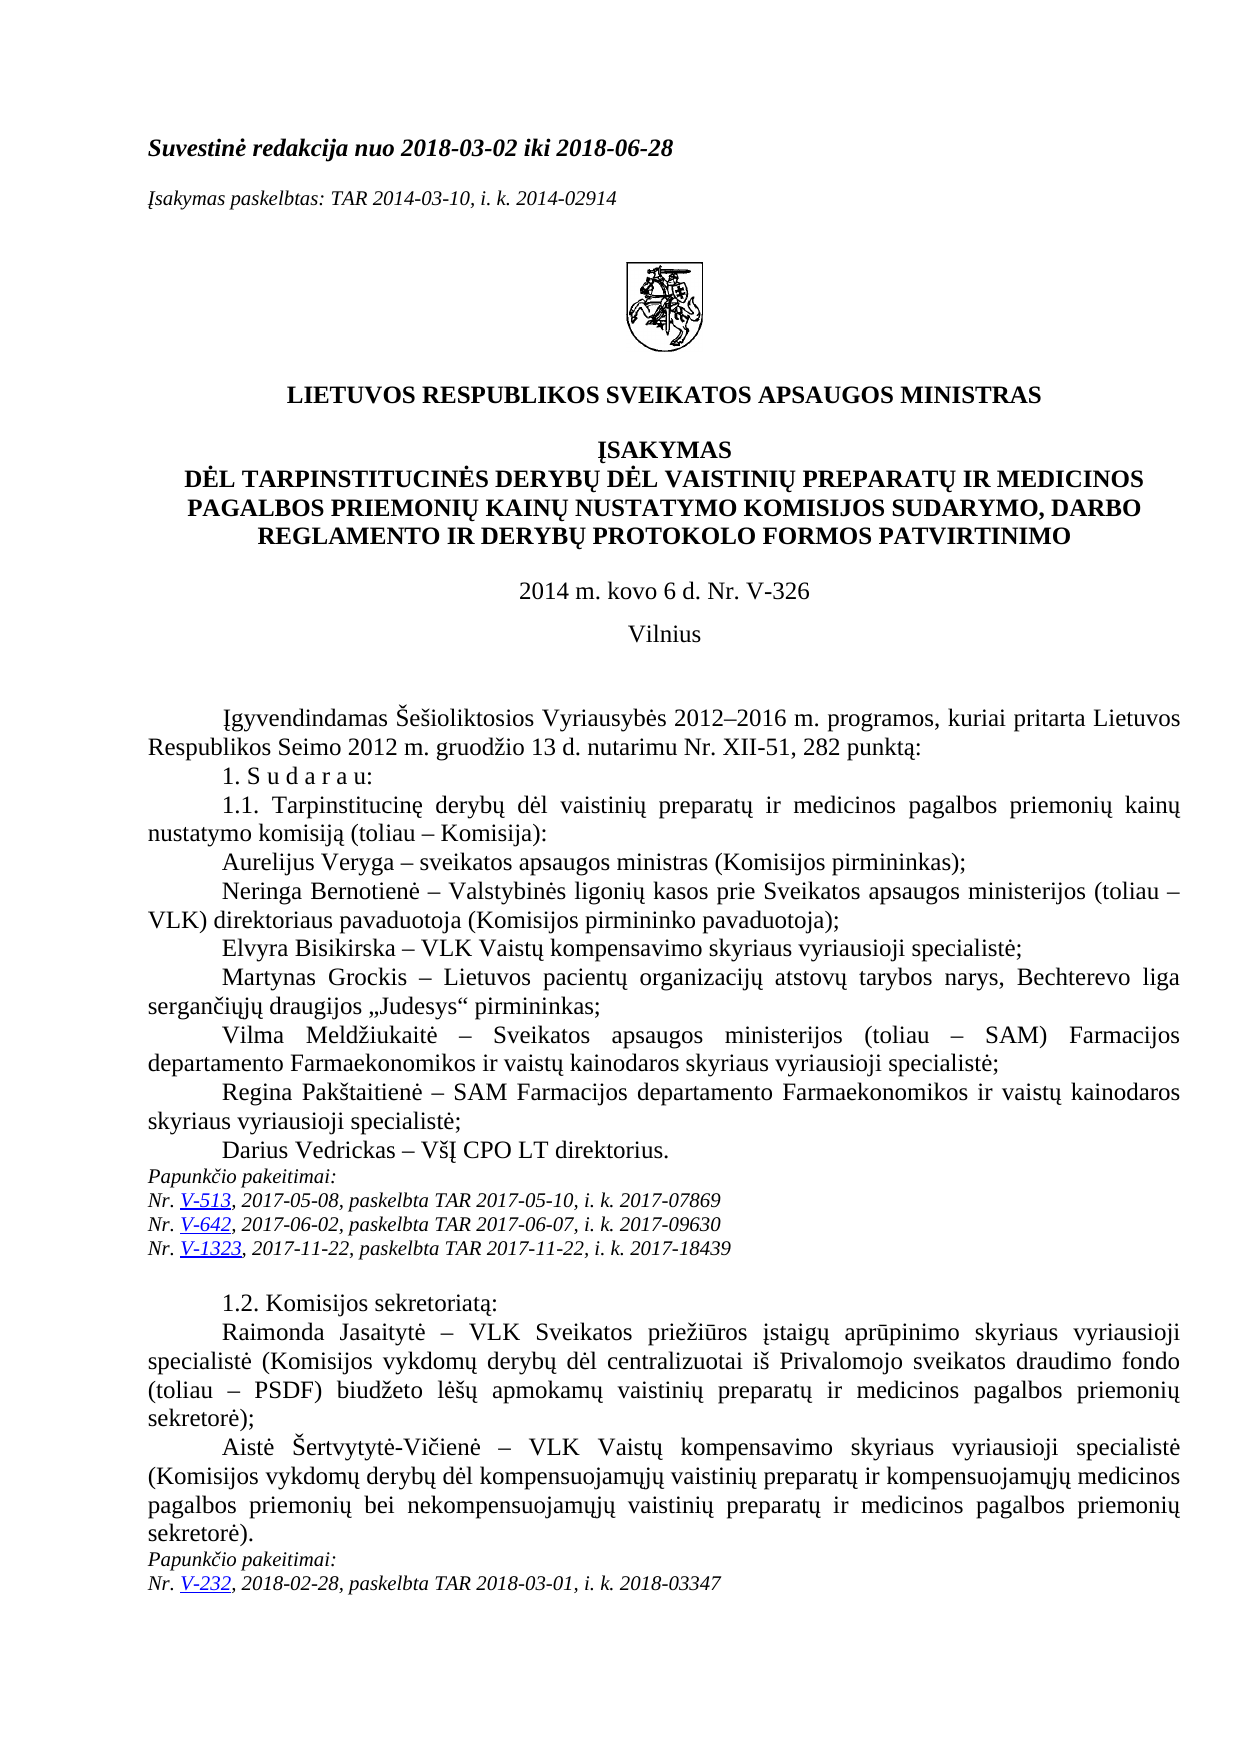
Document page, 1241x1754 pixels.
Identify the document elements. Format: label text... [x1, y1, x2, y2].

text Raimonda Jasaitytė – VLK Sveikatos priežiūros įstaigų aprūpinimo skyriaus vyriausioji specialistė (Komisijos vykdomų derybų dėl centralizuotai iš Privalomojo sveikatos draudimo fondo (toliau – PSDF) biudžeto lėšų apmokamų vaistinių preparatų ir medicinos pagalbos priemonių sekretorė); [148, 1317, 1181, 1432]
text 1. S u d a r a u: [148, 761, 1181, 790]
text Regina Pakštaitienė – SAM Farmacijos departamento Farmaekonomikos ir vaistų kainodaros skyriaus vyriausioji specialistė; [148, 1077, 1181, 1135]
text Aurelijus Veryga – sveikatos apsaugos ministras (Komisijos pirmininkas); [148, 847, 1181, 876]
text 1.2. Komisijos sekretoriatą: [148, 1288, 1181, 1317]
text 2014 m. kovo 6 d. Nr. V-326 [148, 576, 1181, 605]
text Aistė Šertvytytė-Vičienė – VLK Vaistų kompensavimo skyriaus vyriausioji specialistė (Komisijos vykdomų derybų dėl kompensuojamųjų vaistinių preparatų ir kompensuojamųjų medicinos pagalbos priemonių bei nekompensuojamųjų vaistinių preparatų ir medicinos pagalbos priemonių sekretorė). [148, 1432, 1181, 1547]
text Suvestinė redakcija nuo 2018-03-02 iki 2018-06-28 [148, 133, 1181, 162]
text ĮSAKYMAS [148, 435, 1181, 464]
text Papunkčio pakeitimai: [148, 1547, 1181, 1571]
text Elvyra Bisikirska – VLK Vaistų kompensavimo skyriaus vyriausioji specialistė; [148, 933, 1181, 962]
text Martynas Grockis – Lietuvos pacientų organizacijų atstovų tarybos narys, Bechterevo liga sergančiųjų draugijos „Judesys“ pirmininkas; [148, 962, 1181, 1020]
text Darius Vedrickas – VšĮ CPO LT direktorius. [148, 1135, 1181, 1163]
text Įsakymas paskelbtas: TAR 2014-03-10, i. k. 2014-02914 [148, 186, 1181, 210]
text DĖL TARPINSTITUCINĖS DERYBŲ DĖL VAISTINIŲ PREPARATŲ IR MEDICINOS PAGALBOS PRIEMONIŲ KAINŲ NUSTATYMO KOMISIJOS SUDARYMO, DARBO REGLAMENTO IR DERYBŲ PROTOKOLO FORMOS PATVIRTINIMO [148, 464, 1181, 550]
text LIETUVOS RESPUBLIKOS SVEIKATOS APSAUGOS MINISTRAS [148, 380, 1181, 409]
text Papunkčio pakeitimai: [148, 1163, 1181, 1188]
text Nr. V-1323, 2017-11-22, paskelbta TAR 2017-11-22, i. k. 2017-18439 [148, 1236, 1181, 1260]
text Nr. V-642, 2017-06-02, paskelbta TAR 2017-06-07, i. k. 2017-09630 [148, 1212, 1181, 1236]
text Vilma Meldžiukaitė – Sveikatos apsaugos ministerijos (toliau – SAM) Farmacijos departamento Farmaekonomikos ir vaistų kainodaros skyriaus vyriausioji specialistė; [148, 1020, 1181, 1077]
text Vilnius [148, 619, 1181, 648]
text 1.1. Tarpinstitucinę derybų dėl vaistinių preparatų ir medicinos pagalbos priemonių kainų nustatymo komisiją (toliau – Komisija): [148, 790, 1181, 847]
text Neringa Bernotienė – Valstybinės ligonių kasos prie Sveikatos apsaugos ministerijos (toliau – VLK) direktoriaus pavaduotoja (Komisijos pirmininko pavaduotoja); [148, 876, 1181, 933]
text Nr. V-232, 2018-02-28, paskelbta TAR 2018-03-01, i. k. 2018-03347 [148, 1571, 1181, 1595]
text Įgyvendindamas Šešioliktosios Vyriausybės 2012–2016 m. programos, kuriai pritarta Lietuvos Respublikos Seimo 2012 m. gruodžio 13 d. nutarimu Nr. XII-51, 282 punktą: [148, 703, 1181, 761]
text Nr. V-513, 2017-05-08, paskelbta TAR 2017-05-10, i. k. 2017-07869 [148, 1188, 1181, 1212]
